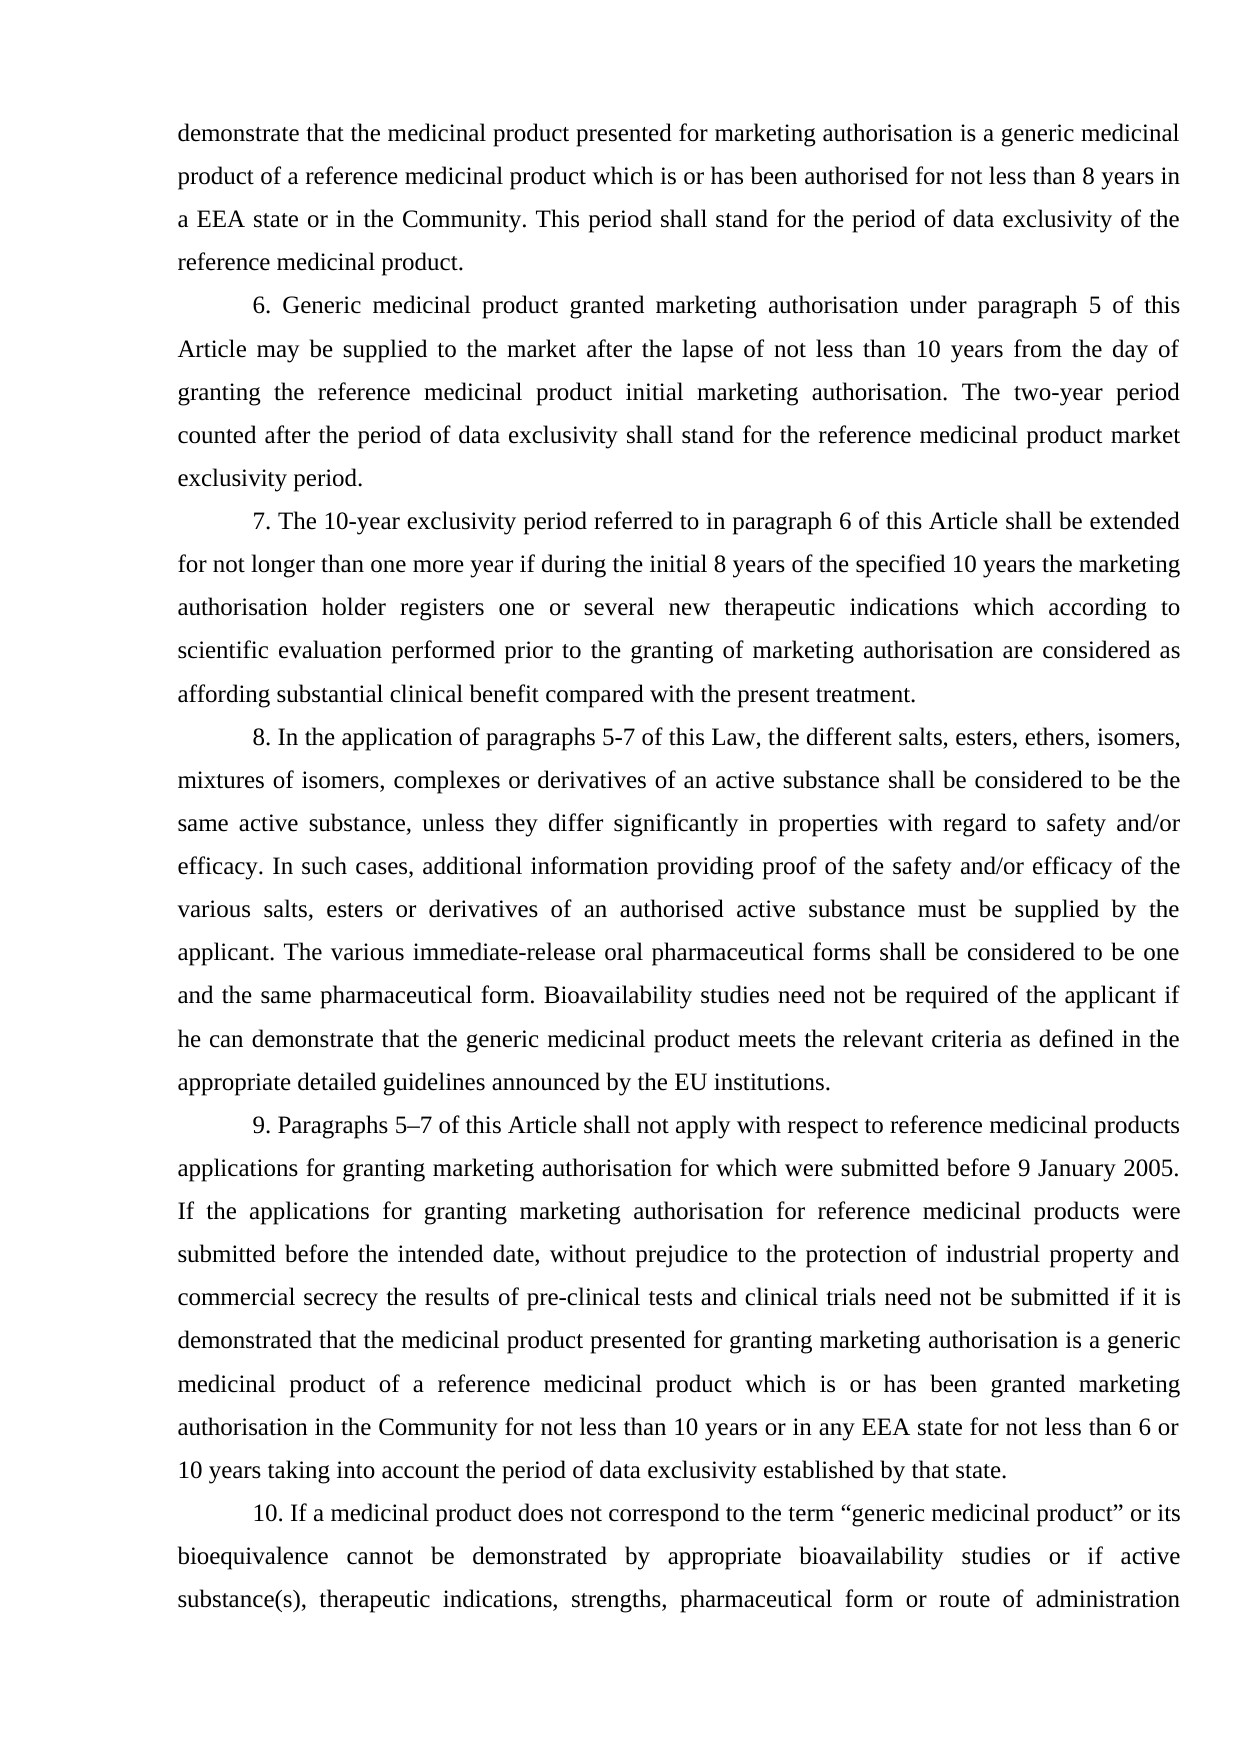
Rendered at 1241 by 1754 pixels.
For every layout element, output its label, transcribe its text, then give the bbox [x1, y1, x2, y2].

text demonstrate that the medicinal product presented for marketing authorisation is a generic medicinal product of a reference medicinal product which is or has been authorised for not less than 8 years in a EEA state or in the Community. This period shall stand for the period of data exclusivity of the reference medicinal product. [177, 118, 1181, 276]
text 8. In the application of paragraphs 5-7 of this Law, the different salts, esters, ethers, isomers, mixtures of isomers, complexes or derivatives of an active substance shall be considered to be the same active substance, unless they differ significantly in properties with regard to safety and/or efficacy. In such cases, additional information providing proof of the safety and/or efficacy of the various salts, esters or derivatives of an authorised active substance must be supplied by the applicant. The various immediate-release oral pharmaceutical forms shall be considered to be one and the same pharmaceutical form. Bioavailability studies need not be required of the applicant if he can demonstrate that the generic medicinal product meets the relevant criteria as defined in the appropriate detailed guidelines announced by the EU institutions. [177, 722, 1181, 1096]
text 7. The 10-year exclusivity period referred to in paragraph 6 of this Article shall be extended for not longer than one more year if during the initial 8 years of the specified 10 years the marketing authorisation holder registers one or several new therapeutic indications which according to scientific evaluation performed prior to the granting of marketing authorisation are considered as affording substantial clinical benefit compared with the present treatment. [177, 506, 1181, 707]
text 9. Paragraphs 5–7 of this Article shall not apply with respect to reference medicinal products applications for granting marketing authorisation for which were submitted before 9 January 2005. If the applications for granting marketing authorisation for reference medicinal products were submitted before the intended date, without prejudice to the protection of industrial property and commercial secrecy the results of pre-clinical tests and clinical trials need not be submitted if it is demonstrated that the medicinal product presented for granting marketing authorisation is a generic medicinal product of a reference medicinal product which is or has been granted marketing authorisation in the Community for not less than 10 years or in any EEA state for not less than 6 or 10 years taking into account the period of data exclusivity established by that state. [177, 1110, 1181, 1484]
text 10. If a medicinal product does not correspond to the term “generic medicinal product” or its bioequivalence cannot be demonstrated by appropriate bioavailability studies or if active substance(s), therapeutic indications, strengths, pharmaceutical form or route of administration [177, 1498, 1181, 1613]
text 6. Generic medicinal product granted marketing authorisation under paragraph 5 of this Article may be supplied to the market after the lapse of not less than 10 years from the day of granting the reference medicinal product initial marketing authorisation. The two-year period counted after the period of data exclusivity shall stand for the reference medicinal product market exclusivity period. [177, 291, 1181, 492]
